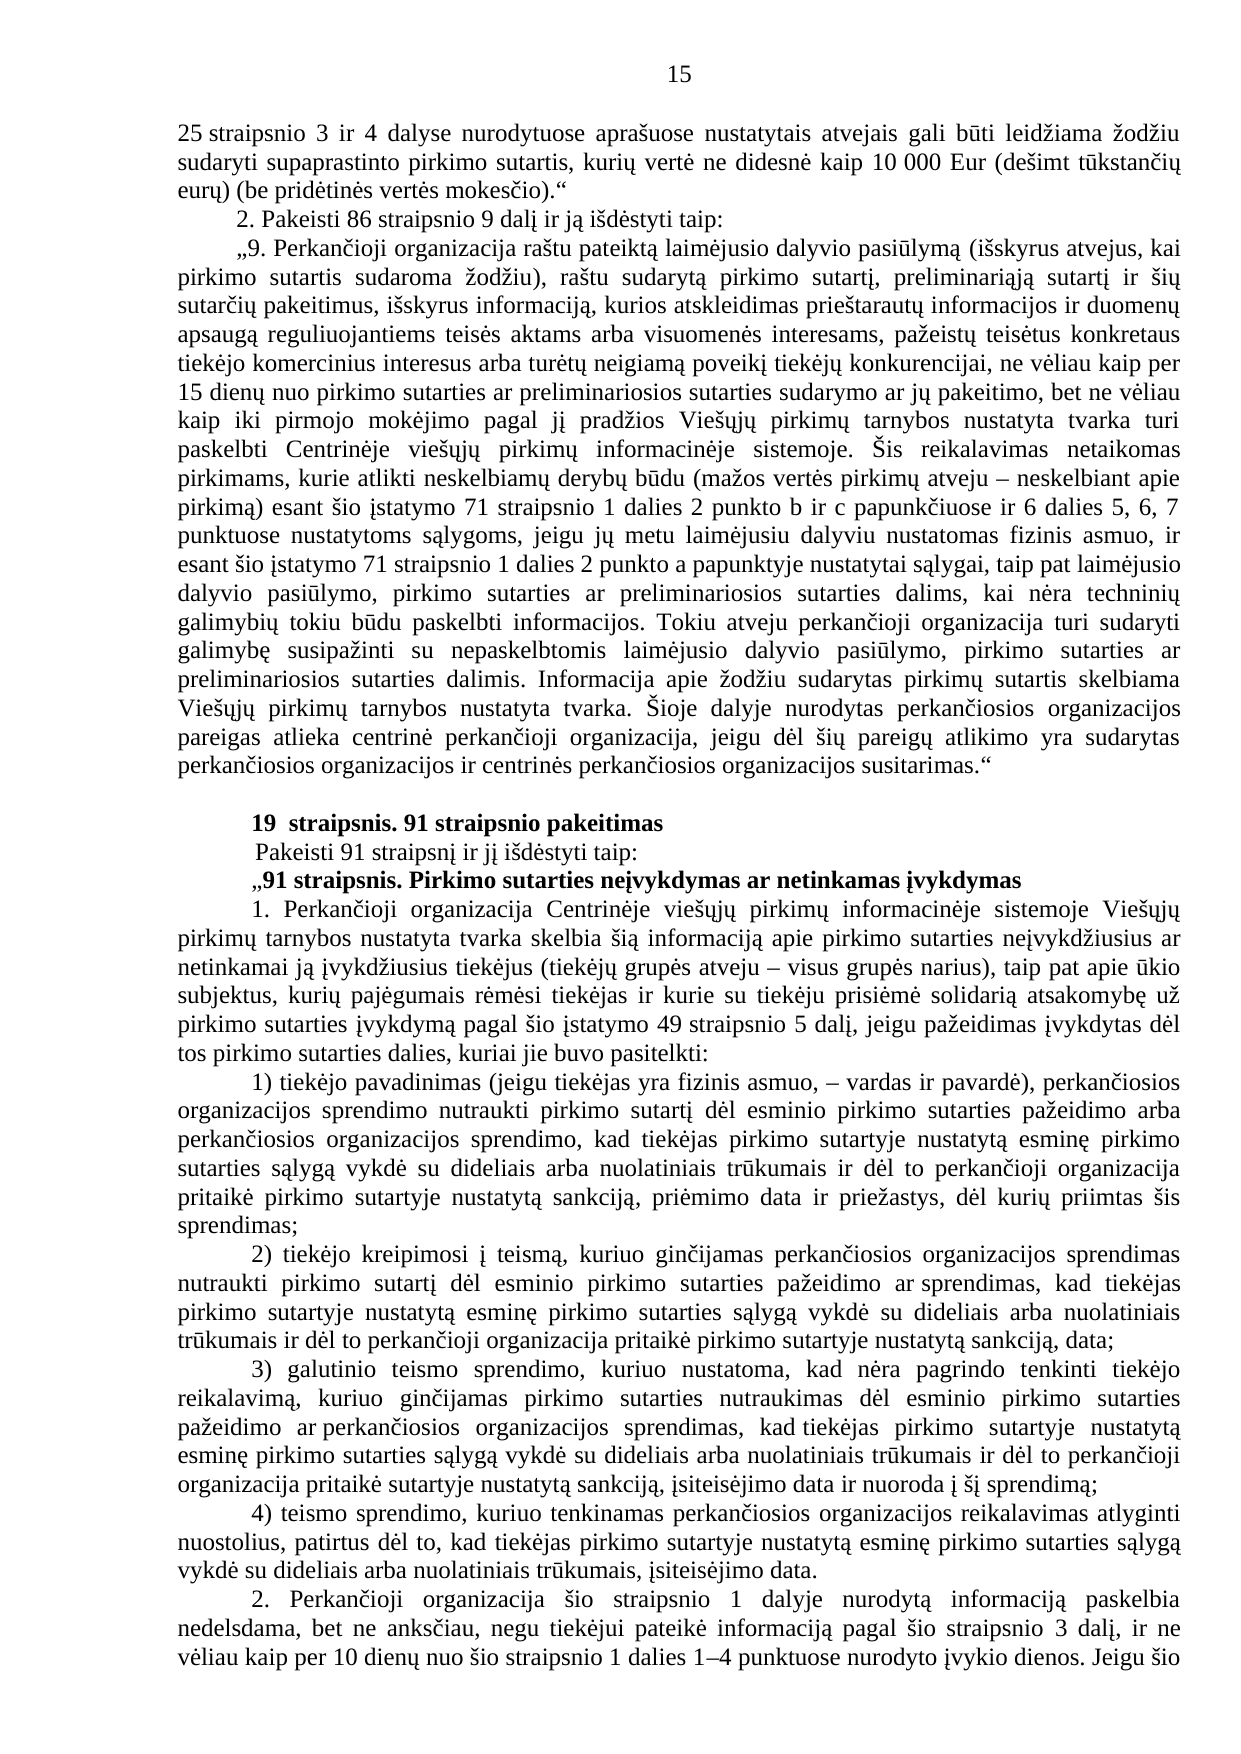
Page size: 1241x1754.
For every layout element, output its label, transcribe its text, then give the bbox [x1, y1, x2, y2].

text 3) galutinio teismo sprendimo, kuriuo nustatoma, kad nėra pagrindo tenkinti tiekėjo reikalavimą, kuriuo ginčijamas pirkimo sutarties nutraukimas dėl esminio pirkimo sutarties pažeidimo ar perkančiosios organizacijos sprendimas, kad tiekėjas pirkimo sutartyje nustatytą esminę pirkimo sutarties sąlygą vykdė su dideliais arba nuolatiniais trūkumais ir dėl to perkančioji organizacija pritaikė sutartyje nustatytą sankciją, įsiteisėjimo data ir nuoroda į šį sprendimą; [177, 1354, 1181, 1498]
text 25 straipsnio 3 ir 4 dalyse nurodytuose aprašuose nustatytais atvejais gali būti leidžiama žodžiu sudaryti supaprastinto pirkimo sutartis, kurių vertė ne didesnė kaip 10 000 Eur (dešimt tūkstančių eurų) (be pridėtinės vertės mokesčio).“ [177, 118, 1181, 204]
text 1) tiekėjo pavadinimas (jeigu tiekėjas yra fizinis asmuo, – vardas ir pavardė), perkančiosios organizacijos sprendimo nutraukti pirkimo sutartį dėl esminio pirkimo sutarties pažeidimo arba perkančiosios organizacijos sprendimo, kad tiekėjas pirkimo sutartyje nustatytą esminę pirkimo sutarties sąlygą vykdė su dideliais arba nuolatiniais trūkumais ir dėl to perkančioji organizacija pritaikė pirkimo sutartyje nustatytą sankciją, priėmimo data ir priežastys, dėl kurių priimtas šis sprendimas; [177, 1067, 1181, 1239]
text 1. Perkančioji organizacija Centrinėje viešųjų pirkimų informacinėje sistemoje Viešųjų pirkimų tarnybos nustatyta tvarka skelbia šią informaciją apie pirkimo sutarties neįvykdžiusius ar netinkamai ją įvykdžiusius tiekėjus (tiekėjų grupės atveju – visus grupės narius), taip pat apie ūkio subjektus, kurių pajėgumais rėmėsi tiekėjas ir kurie su tiekėju prisiėmė solidarią atsakomybę už pirkimo sutarties įvykdymą pagal šio įstatymo 49 straipsnio 5 dalį, jeigu pažeidimas įvykdytas dėl tos pirkimo sutarties dalies, kuriai jie buvo pasitelkti: [177, 894, 1181, 1067]
text „91 straipsnis. Pirkimo sutarties neįvykdymas ar netinkamas įvykdymas [177, 866, 1181, 894]
text 4) teismo sprendimo, kuriuo tenkinamas perkančiosios organizacijos reikalavimas atlyginti nuostolius, patirtus dėl to, kad tiekėjas pirkimo sutartyje nustatytą esminę pirkimo sutarties sąlygą vykdė su dideliais arba nuolatiniais trūkumais, įsiteisėjimo data. [177, 1498, 1181, 1584]
text „9. Perkančioji organizacija raštu pateiktą laimėjusio dalyvio pasiūlymą (išskyrus atvejus, kai pirkimo sutartis sudaroma žodžiu), raštu sudarytą pirkimo sutartį, preliminariąją sutartį ir šių sutarčių pakeitimus, išskyrus informaciją, kurios atskleidimas prieštarautų informacijos ir duomenų apsaugą reguliuojantiems teisės aktams arba visuomenės interesams, pažeistų teisėtus konkretaus tiekėjo komercinius interesus arba turėtų neigiamą poveikį tiekėjų konkurencijai, ne vėliau kaip per 15 dienų nuo pirkimo sutarties ar preliminariosios sutarties sudarymo ar jų pakeitimo, bet ne vėliau kaip iki pirmojo mokėjimo pagal jį pradžios Viešųjų pirkimų tarnybos nustatyta tvarka turi paskelbti Centrinėje viešųjų pirkimų informacinėje sistemoje. Šis reikalavimas netaikomas pirkimams, kurie atlikti neskelbiamų derybų būdu (mažos vertės pirkimų atveju – neskelbiant apie pirkimą) esant šio įstatymo 71 straipsnio 1 dalies 2 punkto b ir c papunkčiuose ir 6 dalies 5, 6, 7 punktuose nustatytoms sąlygoms, jeigu jų metu laimėjusiu dalyviu nustatomas fizinis asmuo, ir esant šio įstatymo 71 straipsnio 1 dalies 2 punkto a papunktyje nustatytai sąlygai, taip pat laimėjusio dalyvio pasiūlymo, pirkimo sutarties ar preliminariosios sutarties dalims, kai nėra techninių galimybių tokiu būdu paskelbti informacijos. Tokiu atveju perkančioji organizacija turi sudaryti galimybę susipažinti su nepaskelbtomis laimėjusio dalyvio pasiūlymo, pirkimo sutarties ar preliminariosios sutarties dalimis. Informacija apie žodžiu sudarytas pirkimų sutartis skelbiama Viešųjų pirkimų tarnybos nustatyta tvarka. Šioje dalyje nurodytas perkančiosios organizacijos pareigas atlieka centrinė perkančioji organizacija, jeigu dėl šių pareigų atlikimo yra sudarytas perkančiosios organizacijos ir centrinės perkančiosios organizacijos susitarimas.“ [177, 233, 1181, 779]
list Pakeisti 91 straipsnį ir jį išdėstyti taip: [236, 837, 1181, 866]
text 2. Perkančioji organizacija šio straipsnio 1 dalyje nurodytą informaciją paskelbia nedelsdama, bet ne anksčiau, negu tiekėjui pateikė informaciją pagal šio straipsnio 3 dalį, ir ne vėliau kaip per 10 dienų nuo šio straipsnio 1 dalies 1–4 punktuose nurodyto įvykio dienos. Jeigu šio [177, 1584, 1181, 1671]
text 19 straipsnis. 91 straipsnio pakeitimas [251, 808, 1181, 837]
text 2. Pakeisti 86 straipsnio 9 dalį ir ją išdėstyti taip: [177, 204, 1181, 233]
text 2) tiekėjo kreipimosi į teismą, kuriuo ginčijamas perkančiosios organizacijos sprendimas nutraukti pirkimo sutartį dėl esminio pirkimo sutarties pažeidimo ar sprendimas, kad tiekėjas pirkimo sutartyje nustatytą esminę pirkimo sutarties sąlygą vykdė su dideliais arba nuolatiniais trūkumais ir dėl to perkančioji organizacija pritaikė pirkimo sutartyje nustatytą sankciją, data; [177, 1239, 1181, 1354]
